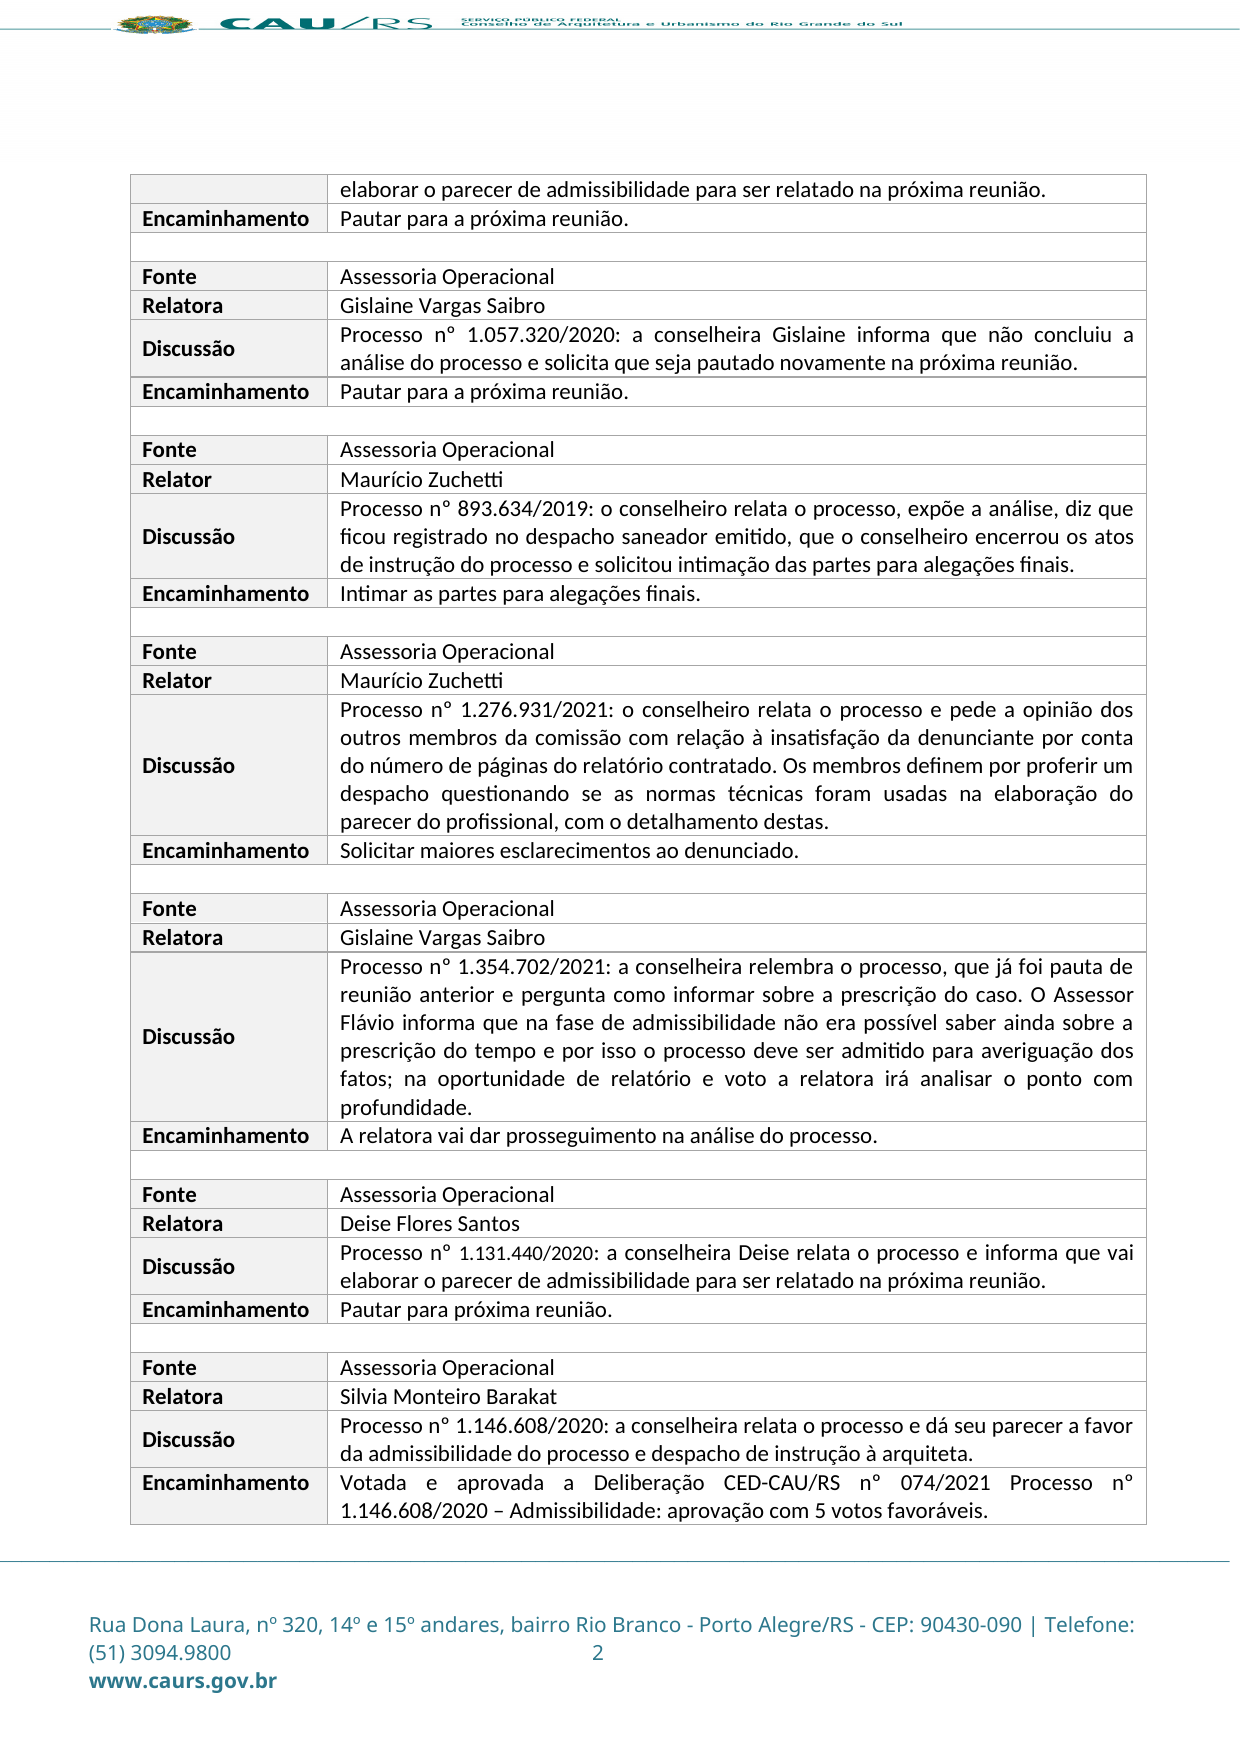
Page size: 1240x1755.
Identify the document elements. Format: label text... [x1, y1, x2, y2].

table_cell [1147, 1323, 1151, 1352]
table_cell Discussão [131, 494, 327, 578]
table_cell [1147, 435, 1151, 464]
table_cell [1147, 406, 1151, 434]
table_cell [1147, 1179, 1151, 1208]
table_cell Fonte [131, 637, 327, 665]
table_cell [1147, 1352, 1151, 1381]
table_cell [1147, 835, 1151, 864]
table_cell [1147, 203, 1151, 232]
table_cell [1147, 1150, 1151, 1179]
table_cell Relatora [131, 924, 327, 951]
table_cell Intimar as partes para alegações finais. [328, 579, 1146, 607]
table_cell Gislaine Vargas Saibro [328, 291, 1146, 319]
table_cell Assessoria Operacional [328, 436, 1146, 464]
table_cell [1147, 1410, 1151, 1467]
table_cell Pautar para a próxima reunião. [328, 204, 1146, 232]
table_cell [1147, 607, 1151, 636]
table_cell [1147, 951, 1151, 1121]
table_cell Encaminhamento [131, 1468, 327, 1524]
table_cell Discussão [131, 695, 327, 835]
table_cell [1147, 290, 1151, 319]
table_cell [1147, 893, 1151, 922]
table_cell Discussão [131, 1238, 327, 1294]
table_cell Assessoria Operacional [328, 1353, 1146, 1381]
table_cell elaborar o parecer de admissibilidade para ser relatado na próxima reunião. [328, 175, 1146, 203]
table_cell [131, 865, 1146, 893]
table_cell Deise Flores Santos [328, 1209, 1146, 1237]
table_cell [1147, 376, 1151, 406]
table_cell [131, 1324, 1146, 1352]
table_cell Processo nº 1.057.320/2020: a conselheira Gislaine informa que não concluiu a análise do processo e solicita que seja pautado novamente na próxima reunião. [328, 320, 1146, 376]
table_cell Encaminhamento [131, 1295, 327, 1323]
table_cell Relatora [131, 1382, 327, 1410]
table_cell Relatora [131, 1209, 327, 1237]
table_cell Maurício Zuchetti [328, 465, 1146, 493]
table_cell Processo nº 1.146.608/2020: a conselheira relata o processo e dá seu parecer a favor da admissibilidade do processo e despacho de instrução à arquiteta. [328, 1411, 1146, 1467]
table_cell Fonte [131, 262, 327, 290]
table_cell Relatora [131, 291, 327, 319]
table_cell [131, 233, 1146, 261]
table_cell Pautar para a próxima reunião. [328, 378, 1146, 406]
table_cell [131, 407, 1146, 434]
table_cell [1147, 261, 1151, 290]
table_cell Fonte [131, 436, 327, 464]
table_cell Encaminhamento [131, 1122, 327, 1150]
table_cell Processo nº 1.276.931/2021: o conselheiro relata o processo e pede a opinião dos outros membros da comissão com relação à insatisfação da denunciante por conta do número de páginas do relatório contratado. Os membros definem por proferir um despacho questionando se as normas técnicas foram usadas na elaboração do parecer do profissional, com o detalhamento destas. [328, 695, 1146, 835]
table_cell Assessoria Operacional [328, 262, 1146, 290]
table_cell [1147, 923, 1151, 951]
table_cell Silvia Monteiro Barakat [328, 1382, 1146, 1410]
table_cell Encaminhamento [131, 204, 327, 232]
table_cell [1147, 1237, 1151, 1294]
table_cell [1147, 319, 1151, 376]
table_cell [1147, 174, 1151, 203]
table_cell Fonte [131, 894, 327, 922]
table_cell Relator [131, 465, 327, 493]
table_cell [1147, 232, 1151, 261]
table_cell Processo nº 893.634/2019: o conselheiro relata o processo, expõe a análise, diz que ficou registrado no despacho saneador emitido, que o conselheiro encerrou os atos de instrução do processo e solicitou intimação das partes para alegações finais. [328, 494, 1146, 578]
table_cell [1147, 1208, 1151, 1237]
table_cell Maurício Zuchetti [328, 666, 1146, 694]
table_cell [1147, 665, 1151, 694]
table_cell Encaminhamento [131, 836, 327, 864]
table_cell [1147, 864, 1151, 893]
table_cell Assessoria Operacional [328, 894, 1146, 922]
table_cell [131, 608, 1146, 636]
table_cell [1147, 1121, 1151, 1150]
table_cell Pautar para próxima reunião. [328, 1295, 1146, 1323]
table_cell [1147, 493, 1151, 578]
table_cell Fonte [131, 1180, 327, 1208]
table_cell Relator [131, 666, 327, 694]
table_cell Gislaine Vargas Saibro [328, 924, 1146, 951]
table_cell [1147, 1294, 1151, 1323]
table_cell [1147, 578, 1151, 607]
table_cell Encaminhamento [131, 579, 327, 607]
table_cell [1147, 694, 1151, 835]
table_cell Assessoria Operacional [328, 1180, 1146, 1208]
table_cell Processo nº 1.131.440/2020: a conselheira Deise relata o processo e informa que vai elaborar o parecer de admissibilidade para ser relatado na próxima reunião. [328, 1238, 1146, 1294]
table_cell Processo nº 1.354.702/2021: a conselheira relembra o processo, que já foi pauta de reunião anterior e pergunta como informar sobre a prescrição do caso. O Assessor Flávio informa que na fase de admissibilidade não era possível saber ainda sobre a prescrição do tempo e por isso o processo deve ser admitido para averiguação dos fatos; na oportunidade de relatório e voto a relatora irá analisar o ponto com profundidade. [328, 953, 1146, 1121]
table_cell Discussão [131, 953, 327, 1121]
table_cell [1147, 1381, 1151, 1410]
table_cell [1147, 1467, 1151, 1524]
table_cell Discussão [131, 320, 327, 376]
table_cell [1147, 464, 1151, 493]
table_cell [1147, 636, 1151, 665]
table_cell [131, 1151, 1146, 1179]
table_cell [131, 175, 327, 203]
table_cell Encaminhamento [131, 378, 327, 406]
table_cell Solicitar maiores esclarecimentos ao denunciado. [328, 836, 1146, 864]
table_cell A relatora vai dar prosseguimento na análise do processo. [328, 1122, 1146, 1150]
table_cell Assessoria Operacional [328, 637, 1146, 665]
table_cell Votada e aprovada a Deliberação CED-CAU/RS nº 074/2021 Processo nº 1.146.608/2020 – Admissibilidade: aprovação com 5 votos favoráveis. [328, 1468, 1146, 1524]
table_cell Fonte [131, 1353, 327, 1381]
table_cell Discussão [131, 1411, 327, 1467]
